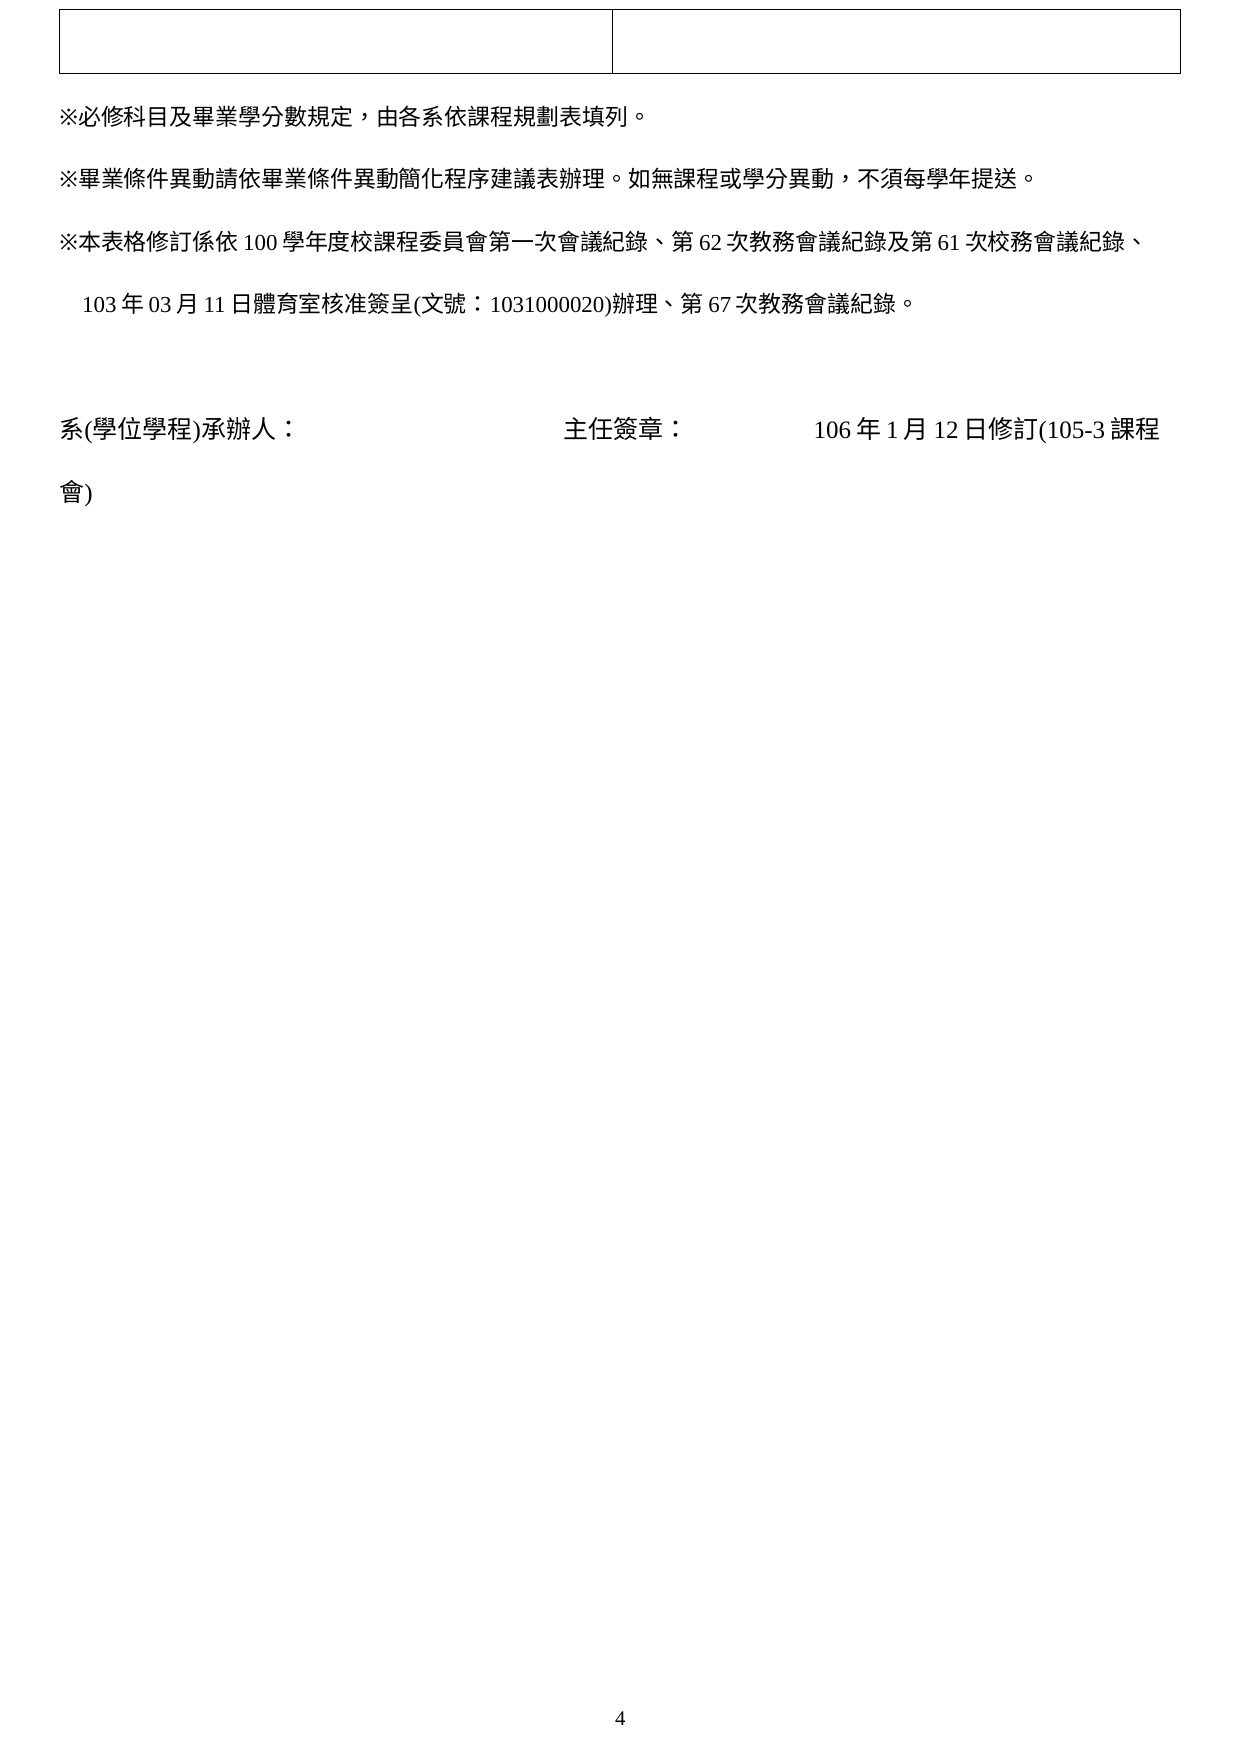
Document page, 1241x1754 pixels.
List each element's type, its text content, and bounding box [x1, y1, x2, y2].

table_cell [613, 10, 1180, 73]
text ※畢業條件異動請依畢業條件異動簡化程序建議表辦理。如無課程或學分異動，不須每學年提送。 [59, 136, 1181, 199]
table_cell [60, 10, 612, 73]
text ※必修科目及畢業學分數規定，由各系依課程規劃表填列。 [59, 74, 1181, 136]
text ※本表格修訂係依100學年度校課程委員會第一次會議紀錄、第62次教務會議紀錄及第61次校務會議紀錄、103年03月11日體育室核准簽呈(文號：1031000020)辦理、第67次教務會議紀錄。 [59, 199, 1181, 324]
text 系(學位學程)承辦人： 主任簽章： 106年1月12日修訂(105-3課程會) [59, 386, 1181, 511]
